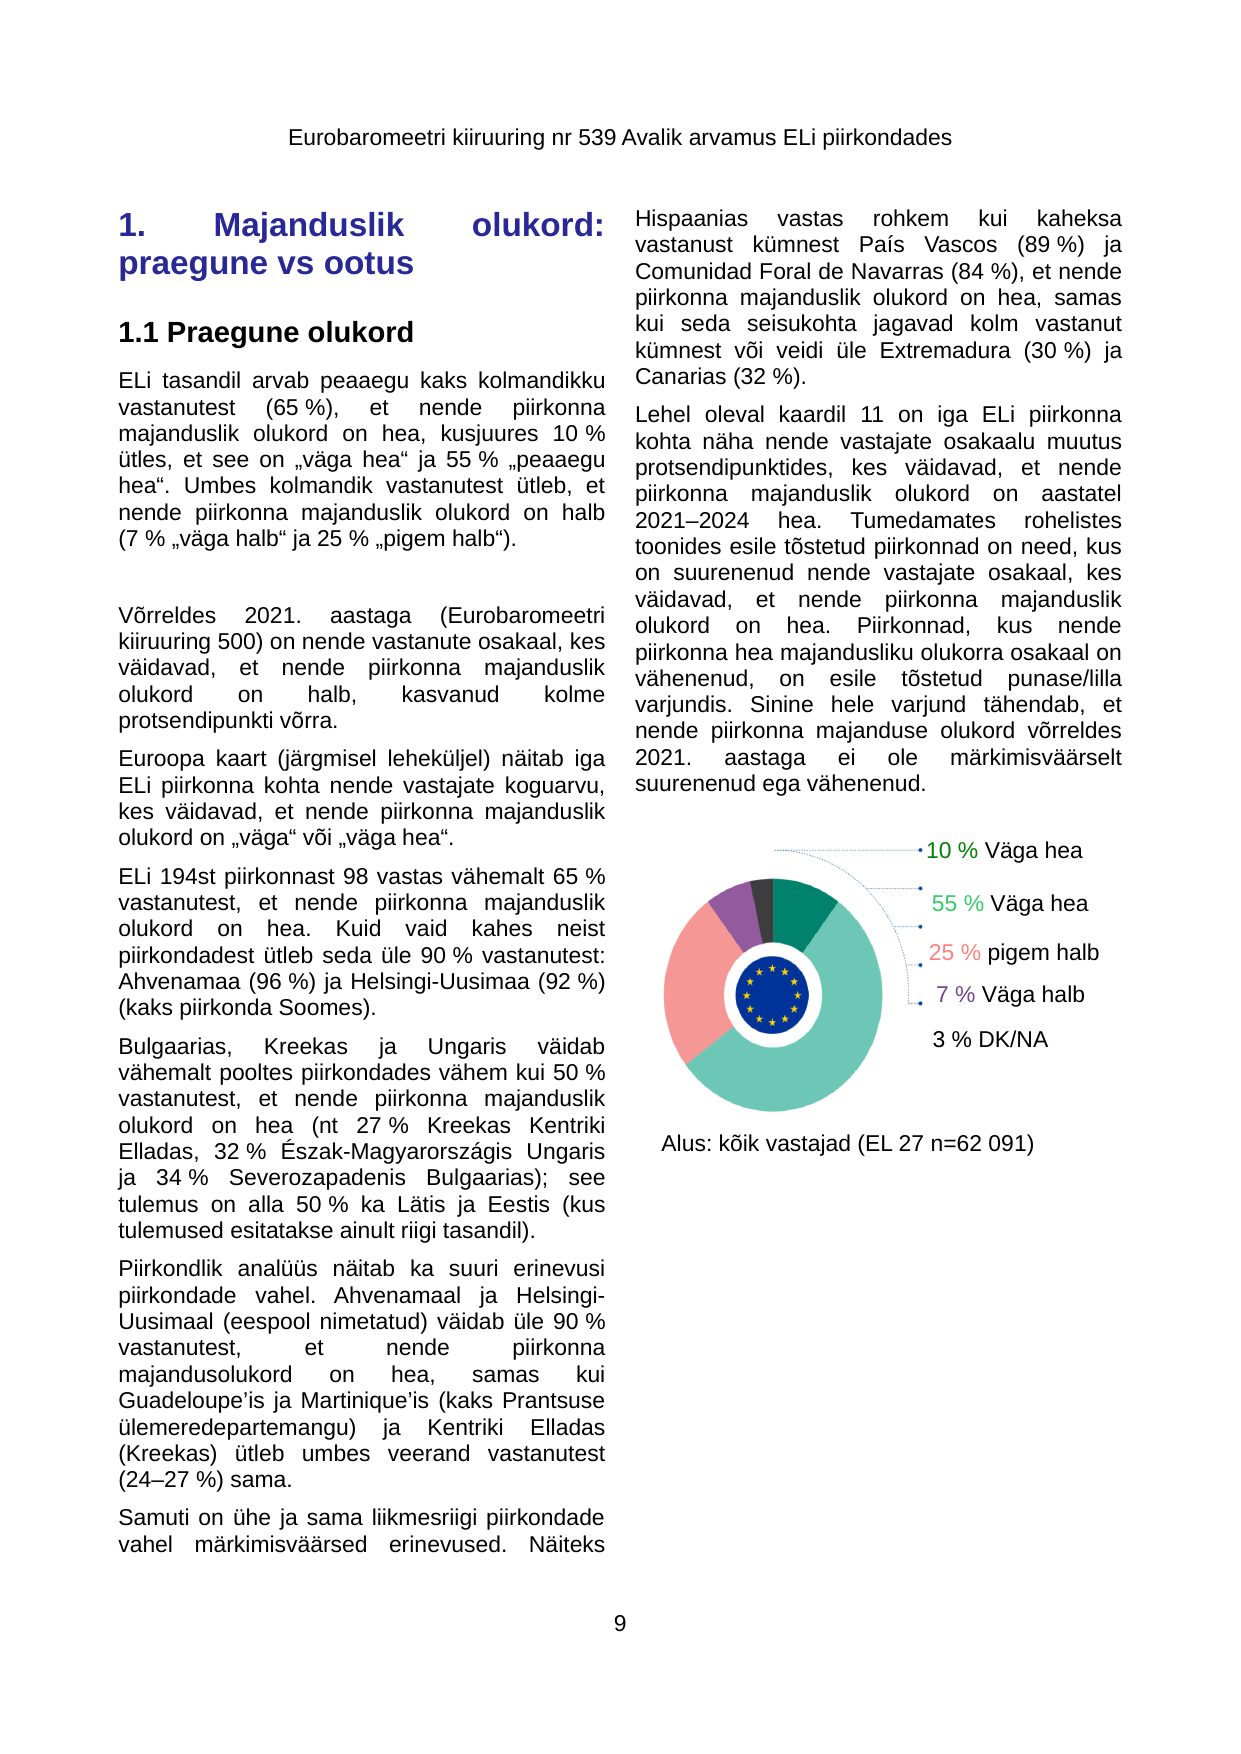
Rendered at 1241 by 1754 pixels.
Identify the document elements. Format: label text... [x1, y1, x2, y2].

text Samuti on ühe ja sama liikmesriigi piirkondade vahel märkimisväärsed erinevused. Näiteks [118, 1504, 605, 1557]
subtitle 1.1 Praegune olukord [118, 315, 605, 349]
text Võrreldes 2021. aastaga (Eurobaromeetri kiiruuring 500) on nende vastanute osakaal, kes väidavad, et nende piirkonna majanduslik olukord on halb, kasvanud kolme protsendipunkti võrra. [118, 602, 605, 733]
text ELi tasandil arvab peaaegu kaks kolmandikku vastanutest (65 %), et nende piirkonna majanduslik olukord on hea, kusjuures 10 % ütles, et see on „väga hea“ ja 55 % „peaaegu hea“. Umbes kolmandik vastanutest ütleb, et nende piirkonna majanduslik olukord on halb (7 % „väga halb“ ja 25 % „pigem halb“). [118, 367, 605, 552]
subtitle 1. Majanduslik olukord: praegune vs ootus [118, 205, 605, 282]
text Hispaanias vastas rohkem kui kaheksa vastanust kümnest País Vascos (89 %) ja Comunidad Foral de Navarras (84 %), et nende piirkonna majanduslik olukord on hea, samas kui seda seisukohta jagavad kolm vastanut kümnest või veidi üle Extremadura (30 %) ja Canarias (32 %). [635, 205, 1122, 389]
text Piirkondlik analüüs näitab ka suuri erinevusi piirkondade vahel. Ahvenamaal ja Helsingi-Uusimaal (eespool nimetatud) väidab üle 90 % vastanutest, et nende piirkonna majandusolukord on hea, samas kui Guadeloupe’is ja Martinique’is (kaks Prantsuse ülemeredepartemangu) ja Kentriki Elladas (Kreekas) ütleb umbes veerand vastanutest (24–27 %) sama. [118, 1255, 605, 1492]
text ELi 194st piirkonnast 98 vastas vähemalt 65 % vastanutest, et nende piirkonna majanduslik olukord on hea. Kuid vaid kahes neist piirkondadest ütleb seda üle 90 % vastanutest: Ahvenamaa (96 %) ja Helsingi-Uusimaa (92 %) (kaks piirkonda Soomes). [118, 863, 605, 1021]
text Lehel oleval kaardil 11 on iga ELi piirkonna kohta näha nende vastajate osakaalu muutus protsendipunktides, kes väidavad, et nende piirkonna majanduslik olukord on aastatel 2021–2024 hea. Tumedamates rohelistes toonides esile tõstetud piirkonnad on need, kus on suurenenud nende vastajate osakaal, kes väidavad, et nende piirkonna majanduslik olukord on hea. Piirkonnad, kus nende piirkonna hea majandusliku olukorra osakaal on vähenenud, on esile tõstetud punase/lilla varjundis. Sinine hele varjund tähendab, et nende piirkonna majanduse olukord võrreldes 2021. aastaga ei ole märkimisväärselt suurenenud ega vähenenud. [635, 401, 1122, 797]
picture [659, 837, 927, 1114]
text Bulgaarias, Kreekas ja Ungaris väidab vähemalt pooltes piirkondades vähem kui 50 % vastanutest, et nende piirkonna majanduslik olukord on hea (nt 27 % Kreekas Kentriki Elladas, 32 % Észak-Magyarországis Ungaris ja 34 % Severozapadenis Bulgaarias); see tulemus on alla 50 % ka Lätis ja Eestis (kus tulemused esitatakse ainult riigi tasandil). [118, 1033, 605, 1243]
text Euroopa kaart (järgmisel leheküljel) näitab iga ELi piirkonna kohta nende vastajate koguarvu, kes väidavad, et nende piirkonna majanduslik olukord on „väga“ või „väga hea“. [118, 745, 605, 851]
